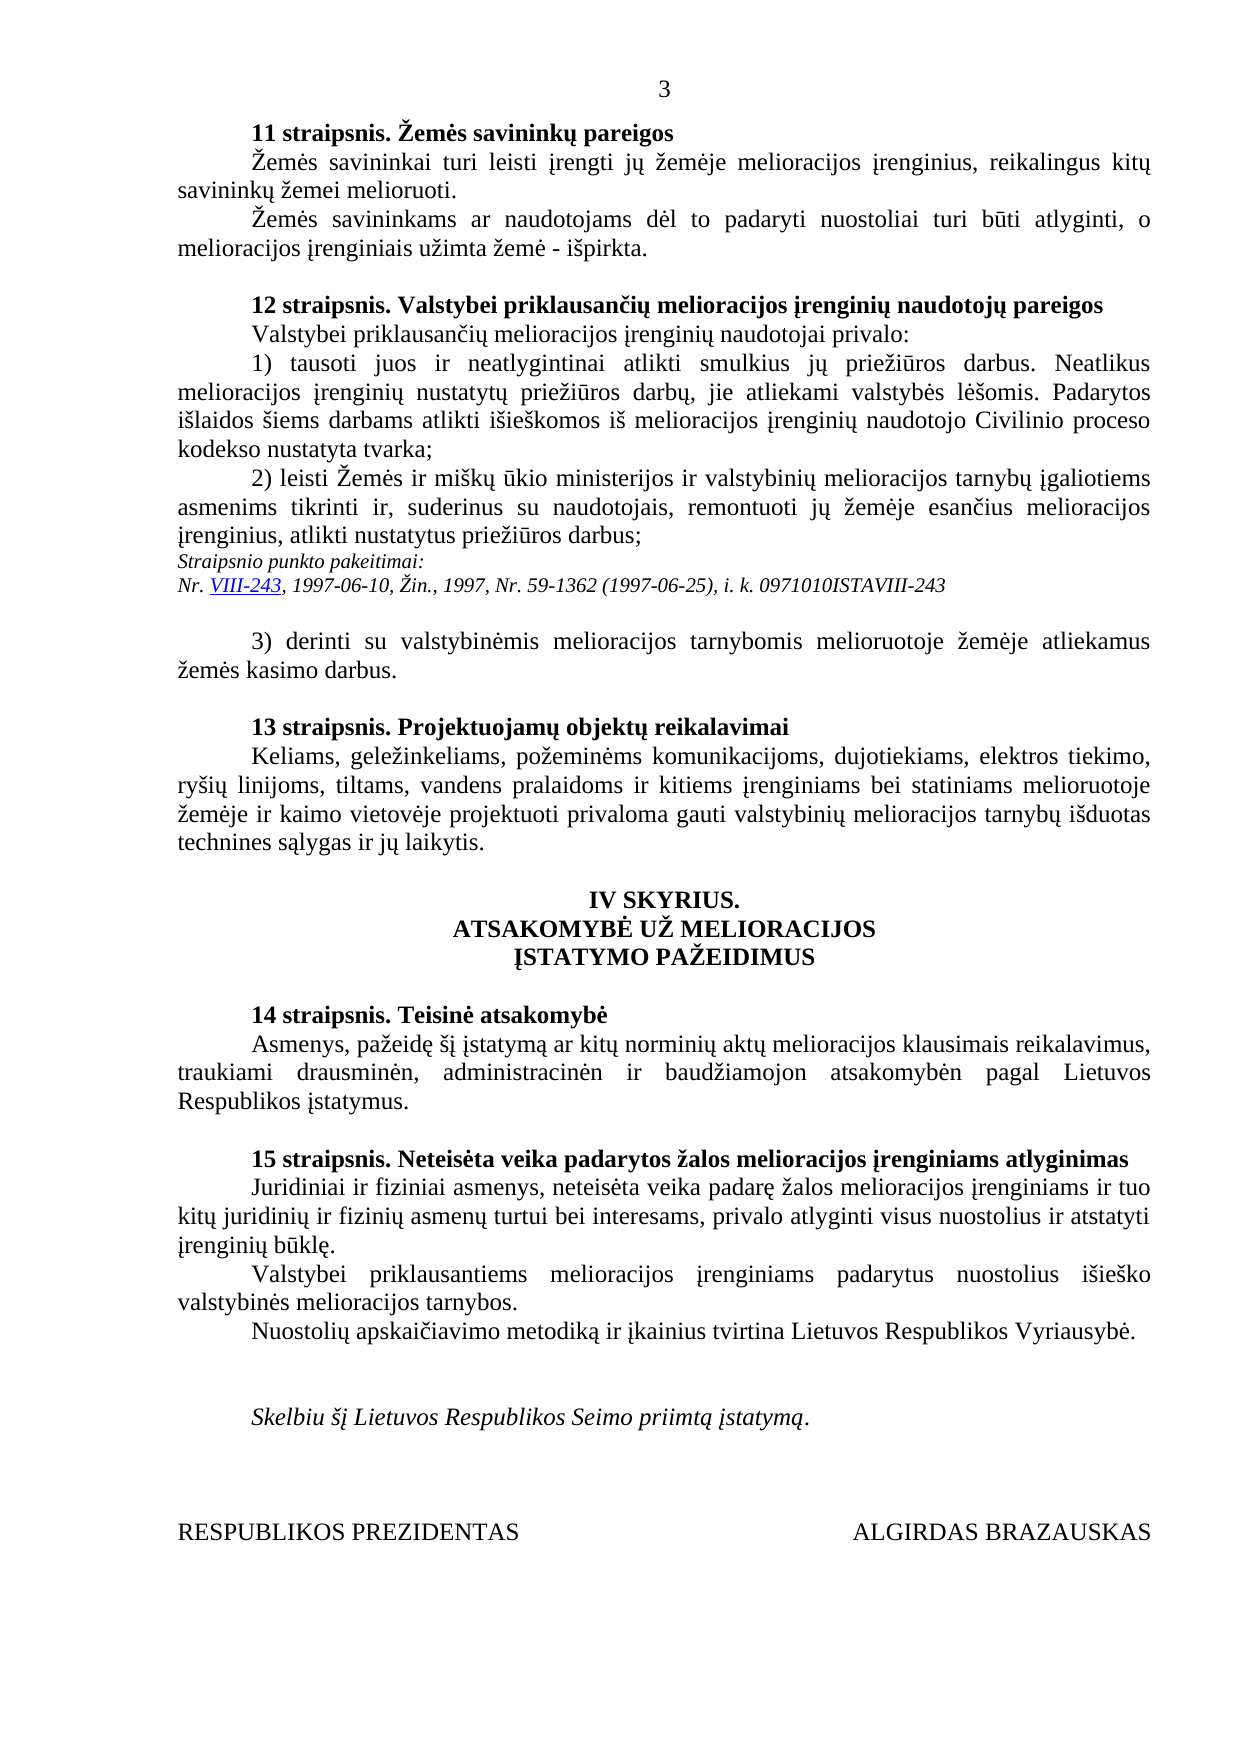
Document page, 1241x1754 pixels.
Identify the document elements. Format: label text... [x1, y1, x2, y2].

text Skelbiu šį Lietuvos Respublikos Seimo priimtą įstatymą. [177, 1402, 1152, 1431]
text 3) derinti su valstybinėmis melioracijos tarnybomis melioruotoje žemėje atliekamus žemės kasimo darbus. [177, 626, 1152, 684]
text 1) tausoti juos ir neatlygintinai atlikti smulkius jų priežiūros darbus. Neatlikus melioracijos įrenginių nustatytų priežiūros darbų, jie atliekami valstybės lėšomis. Padarytos išlaidos šiems darbams atlikti išieškomos iš melioracijos įrenginių naudotojo Civilinio proceso kodekso nustatyta tvarka; [177, 348, 1152, 463]
text Žemės savininkams ar naudotojams dėl to padaryti nuostoliai turi būti atlyginti, o melioracijos įrenginiais užimta žemė - išpirkta. [177, 204, 1152, 262]
text 14 straipsnis. Teisinė atsakomybė [177, 1000, 1152, 1029]
text Nuostolių apskaičiavimo metodiką ir įkainius tvirtina Lietuvos Respublikos Vyriausybė. [177, 1316, 1152, 1345]
text 2) leisti Žemės ir miškų ūkio ministerijos ir valstybinių melioracijos tarnybų įgaliotiems asmenims tikrinti ir, suderinus su naudotojais, remontuoti jų žemėje esančius melioracijos įrenginius, atlikti nustatytus priežiūros darbus; [177, 463, 1152, 549]
text Žemės savininkai turi leisti įrengti jų žemėje melioracijos įrenginius, reikalingus kitų savininkų žemei melioruoti. [177, 147, 1152, 204]
text Nr. VIII-243, 1997-06-10, Žin., 1997, Nr. 59-1362 (1997-06-25), i. k. 0971010ISTAVIII-243 [177, 573, 1152, 597]
text Keliams, geležinkeliams, požeminėms komunikacijoms, dujotiekiams, elektros tiekimo, ryšių linijoms, tiltams, vandens pralaidoms ir kitiems įrenginiams bei statiniams melioruotoje žemėje ir kaimo vietovėje projektuoti privaloma gauti valstybinių melioracijos tarnybų išduotas technines sąlygas ir jų laikytis. [177, 741, 1152, 856]
text ATSAKOMYBĖ UŽ MELIORACIJOS ĮSTATYMO PAŽEIDIMUS [177, 914, 1152, 971]
text 12 straipsnis. Valstybei priklausančių melioracijos įrenginių naudotojų pareigos [177, 291, 1152, 319]
text Straipsnio punkto pakeitimai: [177, 549, 1152, 573]
text Juridiniai ir fiziniai asmenys, neteisėta veika padarę žalos melioracijos įrenginiams ir tuo kitų juridinių ir fizinių asmenų turtui bei interesams, privalo atlyginti visus nuostolius ir atstatyti įrenginių būklę. [177, 1172, 1152, 1259]
text IV SKYRIUS. [177, 885, 1152, 914]
text Valstybei priklausantiems melioracijos įrenginiams padarytus nuostolius išieško valstybinės melioracijos tarnybos. [177, 1259, 1152, 1316]
text Valstybei priklausančių melioracijos įrenginių naudotojai privalo: [177, 319, 1152, 348]
text 15 straipsnis. Neteisėta veika padarytos žalos melioracijos įrenginiams atlyginimas [177, 1144, 1152, 1172]
text 13 straipsnis. Projektuojamų objektų reikalavimai [177, 712, 1152, 741]
text Asmenys, pažeidę šį įstatymą ar kitų norminių aktų melioracijos klausimais reikalavimus, traukiami drausminėn, administracinėn ir baudžiamojon atsakomybėn pagal Lietuvos Respublikos įstatymus. [177, 1029, 1152, 1115]
text 11 straipsnis. Žemės savininkų pareigos [177, 118, 1152, 147]
text RESPUBLIKOS PREZIDENTAS ALGIRDAS BRAZAUSKAS [177, 1517, 1152, 1546]
